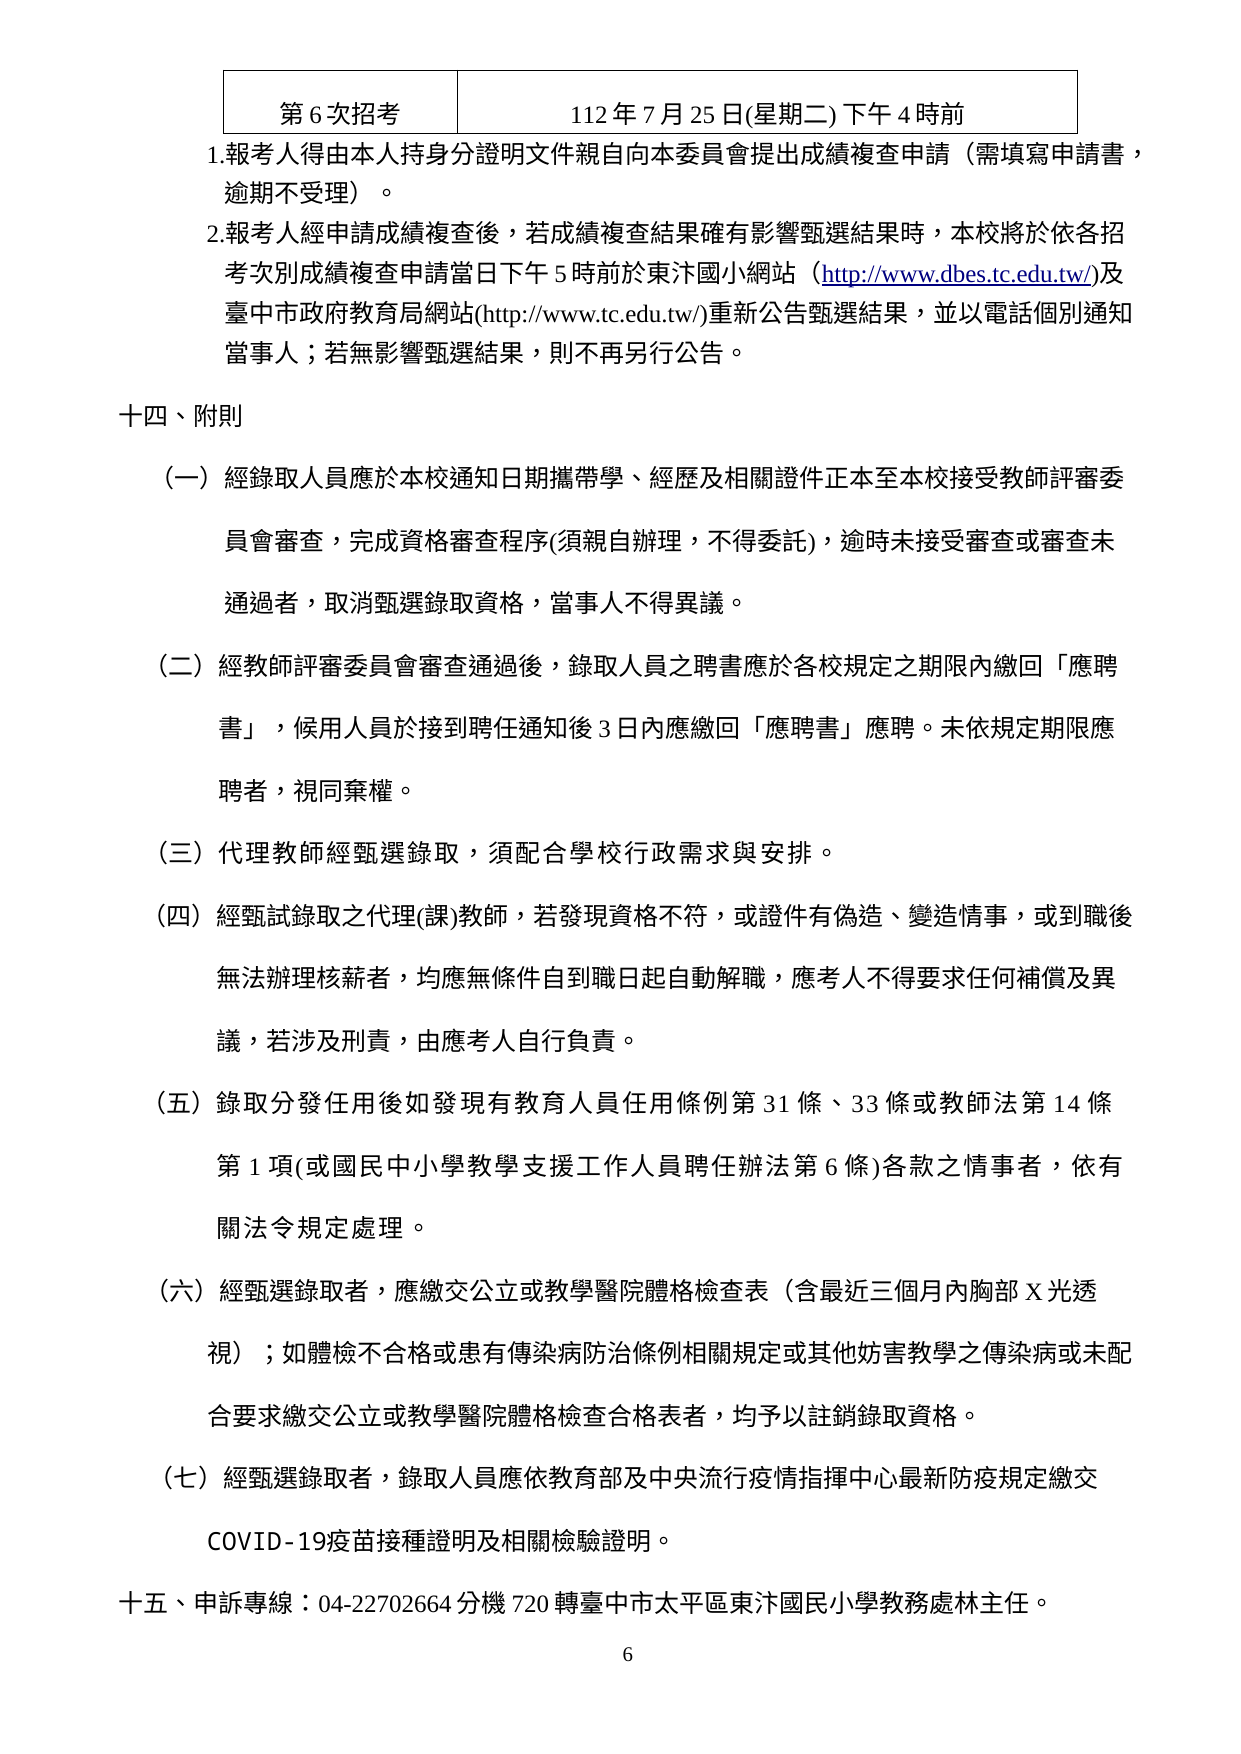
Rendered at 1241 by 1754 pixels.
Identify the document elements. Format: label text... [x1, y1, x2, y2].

text （六）經甄選錄取者，應繳交公立或教學醫院體格檢查表（含最近三個月內胸部X光透視）；如體檢不合格或患有傳染病防治條例相關規定或其他妨害教學之傳染病或未配合要求繳交公立或教學醫院體格檢查合格表者，均予以註銷錄取資格。 [144, 1248, 1137, 1435]
table_cell 第6次招考 [224, 71, 457, 133]
text 十五、申訴專線：04-22702664分機720轉臺中市太平區東汴國民小學教務處林主任。 [118, 1560, 1137, 1623]
table_cell 112年7月25日(星期二) 下午4時前 [458, 71, 1077, 133]
text （二）經教師評審委員會審查通過後，錄取人員之聘書應於各校規定之期限內繳回「應聘書」，候用人員於接到聘任通知後3日內應繳回「應聘書」應聘。未依規定期限應聘者，視同棄權。 [143, 623, 1137, 810]
text （一）經錄取人員應於本校通知日期攜帶學、經歷及相關證件正本至本校接受教師評審委員會審查，完成資格審查程序(須親自辦理，不得委託)，逾時未接受審查或審查未通過者，取消甄選錄取資格，當事人不得異議。 [149, 435, 1137, 623]
text （三）代理教師經甄選錄取，須配合學校行政需求與安排。 [118, 810, 1137, 873]
text （七）經甄選錄取者，錄取人員應依教育部及中央流行疫情指揮中心最新防疫規定繳交 COVID-19疫苗接種證明及相關檢驗證明。 [148, 1435, 1137, 1560]
text （五）錄取分發任用後如發現有教育人員任用條例第31條、33條或教師法第14條第1項(或國民中小學教學支援工作人員聘任辦法第6條)各款之情事者，依有關法令規定處理。 [141, 1060, 1137, 1248]
text 1.報考人得由本人持身分證明文件親自向本委員會提出成績複查申請（需填寫申請書，逾期不受理）。 [206, 134, 1137, 210]
text （四）經甄試錄取之代理(課)教師，若發現資格不符，或證件有偽造、變造情事，或到職後無法辦理核薪者，均應無條件自到職日起自動解職，應考人不得要求任何補償及異議，若涉及刑責，由應考人自行負責。 [141, 873, 1137, 1060]
text 2.報考人經申請成績複查後，若成績複查結果確有影響甄選結果時，本校將於依各招考次別成績複查申請當日下午5時前於東汴國小網站（http://www.dbes.tc.edu.tw/)及臺中市政府教育局網站(http://www.tc.edu.tw/)重新公告甄選結果，並以電話個別通知當事人；若無影響甄選結果，則不再另行公告。 [206, 214, 1137, 369]
text 十四、附則 [118, 373, 1137, 435]
